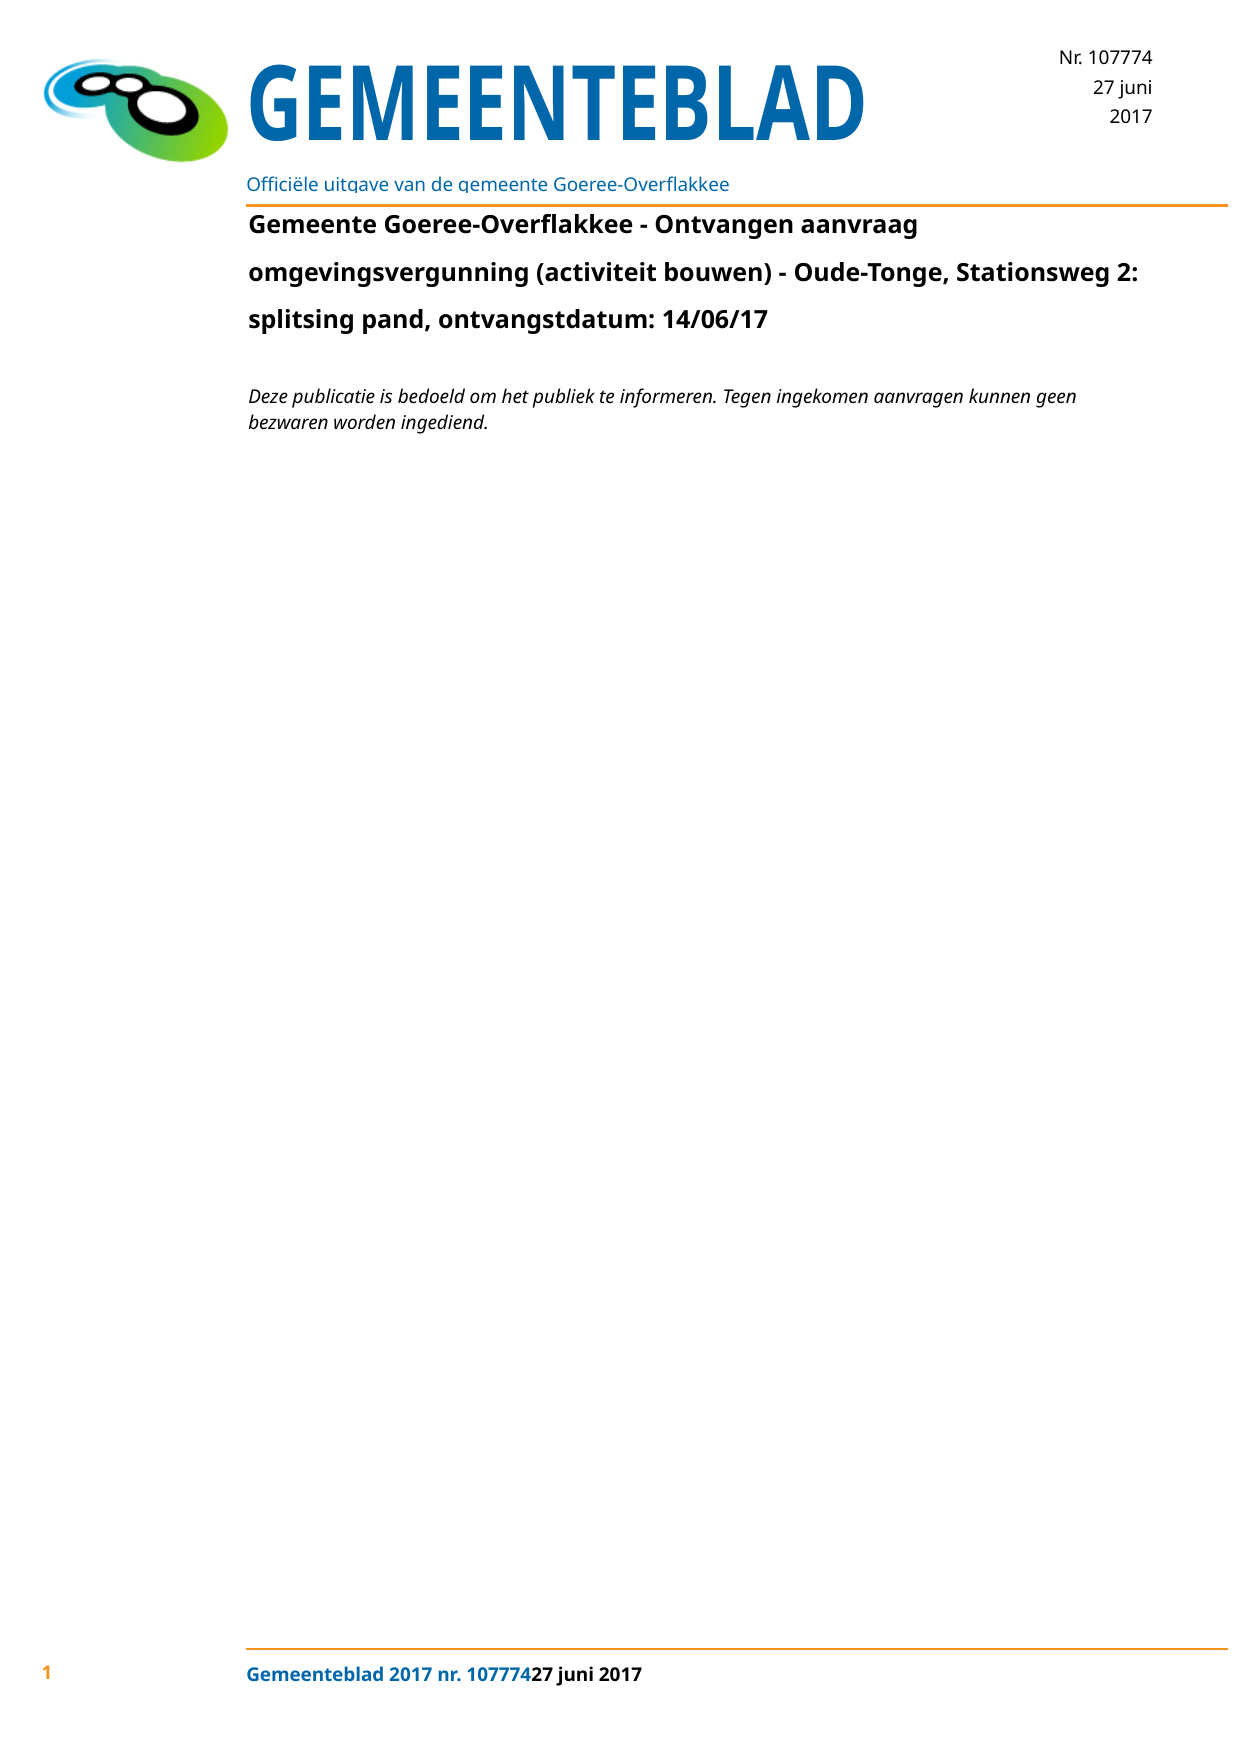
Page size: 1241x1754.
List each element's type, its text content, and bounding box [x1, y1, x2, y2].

picture [41, 47, 231, 172]
text Gemeente Goeree-Overflakkee - Ontvangen aanvraag omgevingsvergunning (activiteit bouwen) - Oude-Tonge, Stationsweg 2: splitsing pand, ontvangstdatum: 14/06/17 [248, 207, 1152, 336]
text Deze publicatie is bedoeld om het publiek te informeren. Tegen ingekomen aanvragen kunnen geen bezwaren worden ingediend. [248, 384, 1152, 435]
